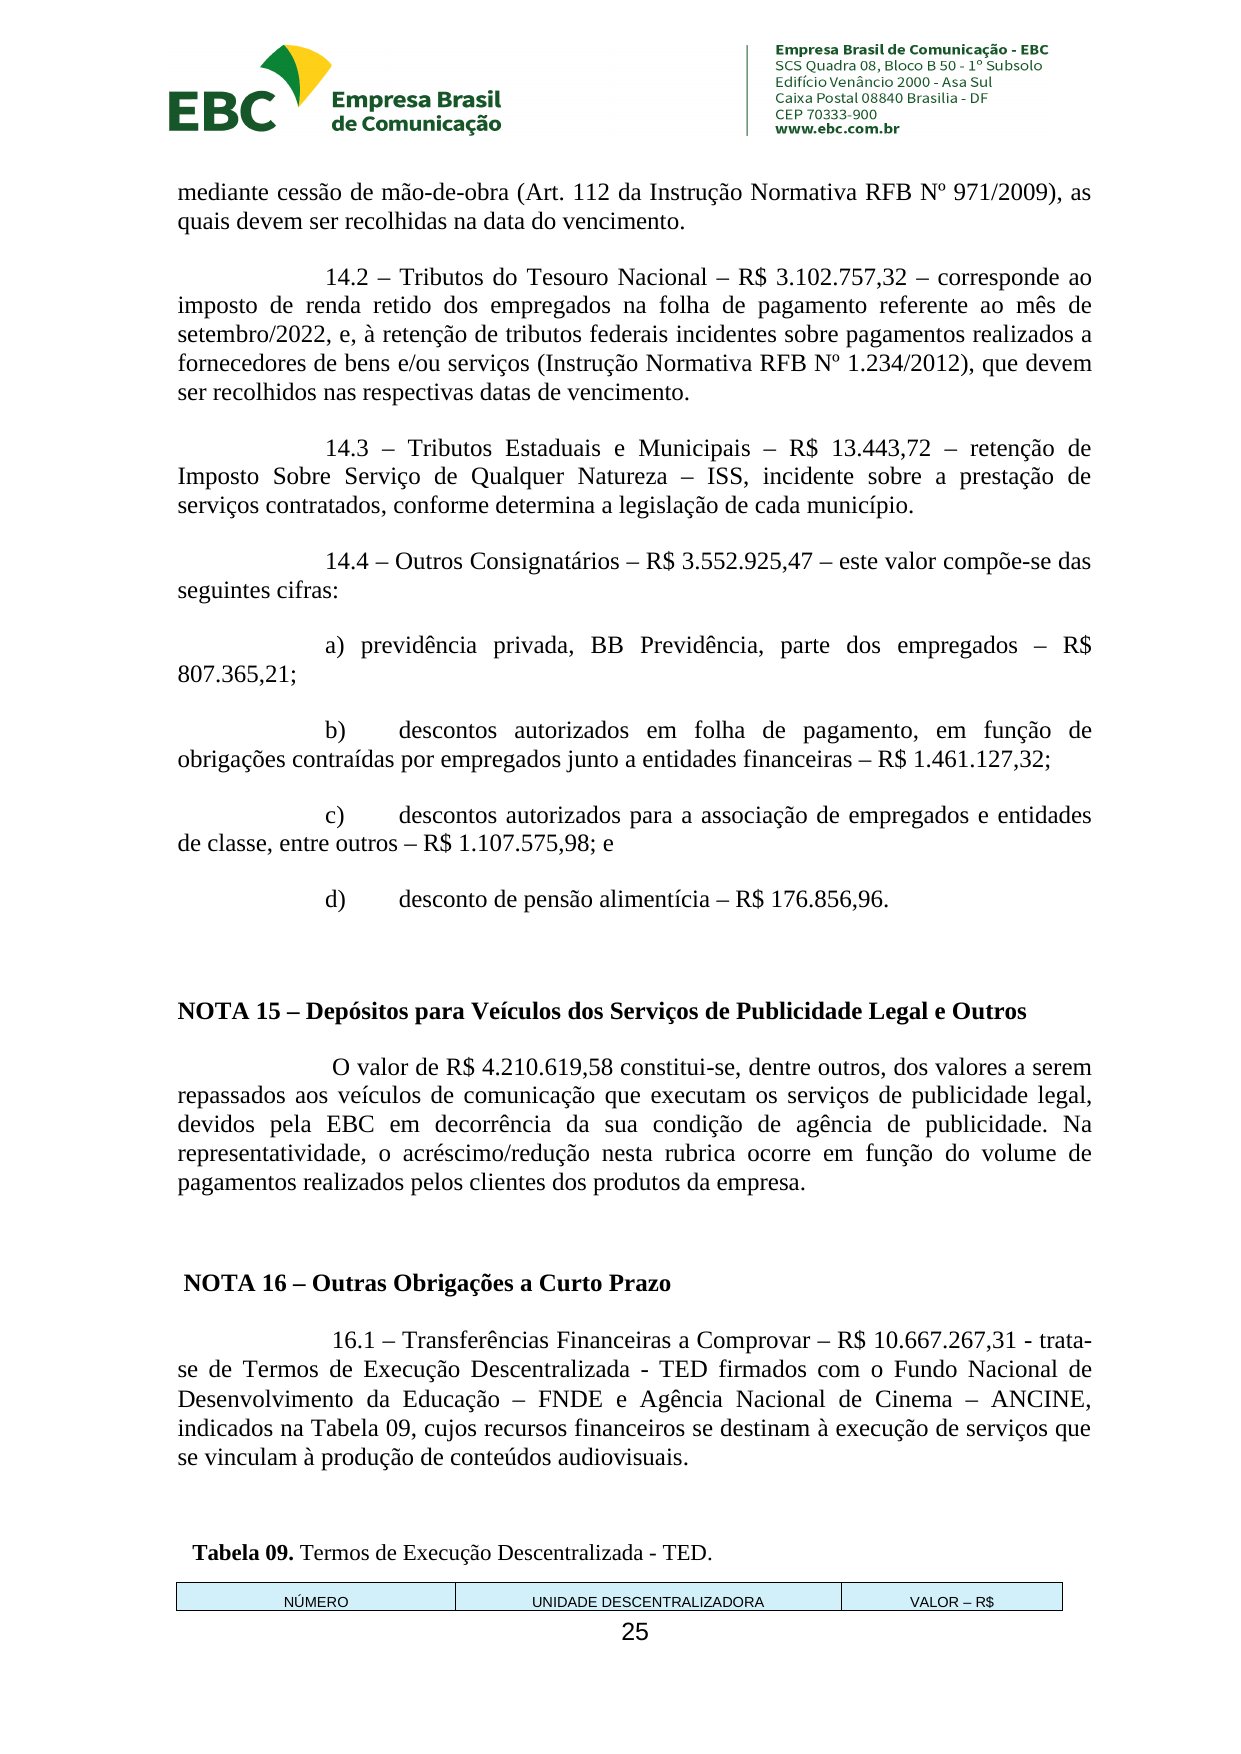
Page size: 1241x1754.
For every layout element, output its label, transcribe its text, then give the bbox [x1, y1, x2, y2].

text 14.4 – Outros Consignatários – R$ 3.552.925,47 – este valor compõe-se das seguintes cifras: [177, 546, 1093, 603]
text 14.2 – Tributos do Tesouro Nacional – R$ 3.102.757,32 – corresponde ao imposto de renda retido dos empregados na folha de pagamento referente ao mês de setembro/2022, e, à retenção de tributos federais incidentes sobre pagamentos realizados a fornecedores de bens e/ou serviços (Instrução Normativa RFB Nº 1.234/2012), que devem ser recolhidos nas respectivas datas de vencimento. [177, 262, 1093, 406]
text NOTA 16 – Outras Obrigações a Curto Prazo [183, 1268, 1093, 1297]
text NOTA 15 – Depósitos para Veículos dos Serviços de Publicidade Legal e Outros [177, 996, 1093, 1025]
text O valor de R$ 4.210.619,58 constitui-se, dentre outros, dos valores a serem repassados aos veículos de comunicação que executam os serviços de publicidade legal, devidos pela EBC em decorrência da sua condição de agência de publicidade. Na representatividade, o acréscimo/redução nesta rubrica ocorre em função do volume de pagamentos realizados pelos clientes dos produtos da empresa. [177, 1052, 1093, 1196]
text b) descontos autorizados em folha de pagamento, em função de obrigações contraídas por empregados junto a entidades financeiras – R$ 1.461.127,32; [177, 715, 1093, 773]
text 14.3 – Tributos Estaduais e Municipais – R$ 13.443,72 – retenção de Imposto Sobre Serviço de Qualquer Natureza – ISS, incidente sobre a prestação de serviços contratados, conforme determina a legislação de cada município. [177, 433, 1093, 519]
table_header VALOR – R$ [842, 1583, 1062, 1610]
table_header NÚMERO [177, 1583, 455, 1610]
table_header UNIDADE DESCENTRALIZADORA [456, 1583, 841, 1610]
text d) desconto de pensão alimentícia – R$ 176.856,96. [177, 884, 1093, 913]
text c) descontos autorizados para a associação de empregados e entidades de classe, entre outros – R$ 1.107.575,98; e [177, 800, 1093, 857]
text mediante cessão de mão-de-obra (Art. 112 da Instrução Normativa RFB Nº 971/2009), as quais devem ser recolhidas na data do vencimento. [177, 177, 1093, 235]
text 16.1 – Transferências Financeiras a Comprovar – R$ 10.667.267,31 - trata-se de Termos de Execução Descentralizada - TED firmados com o Fundo Nacional de Desenvolvimento da Educação – FNDE e Agência Nacional de Cinema – ANCINE, indicados na Tabela 09, cujos recursos financeiros se destinam à execução de serviços que se vinculam à produção de conteúdos audiovisuais. [177, 1325, 1093, 1471]
text a) previdência privada, BB Previdência, parte dos empregados – R$ 807.365,21; [177, 631, 1093, 688]
text Tabela 09. Termos de Execução Descentralizada - TED. [177, 1539, 1093, 1565]
